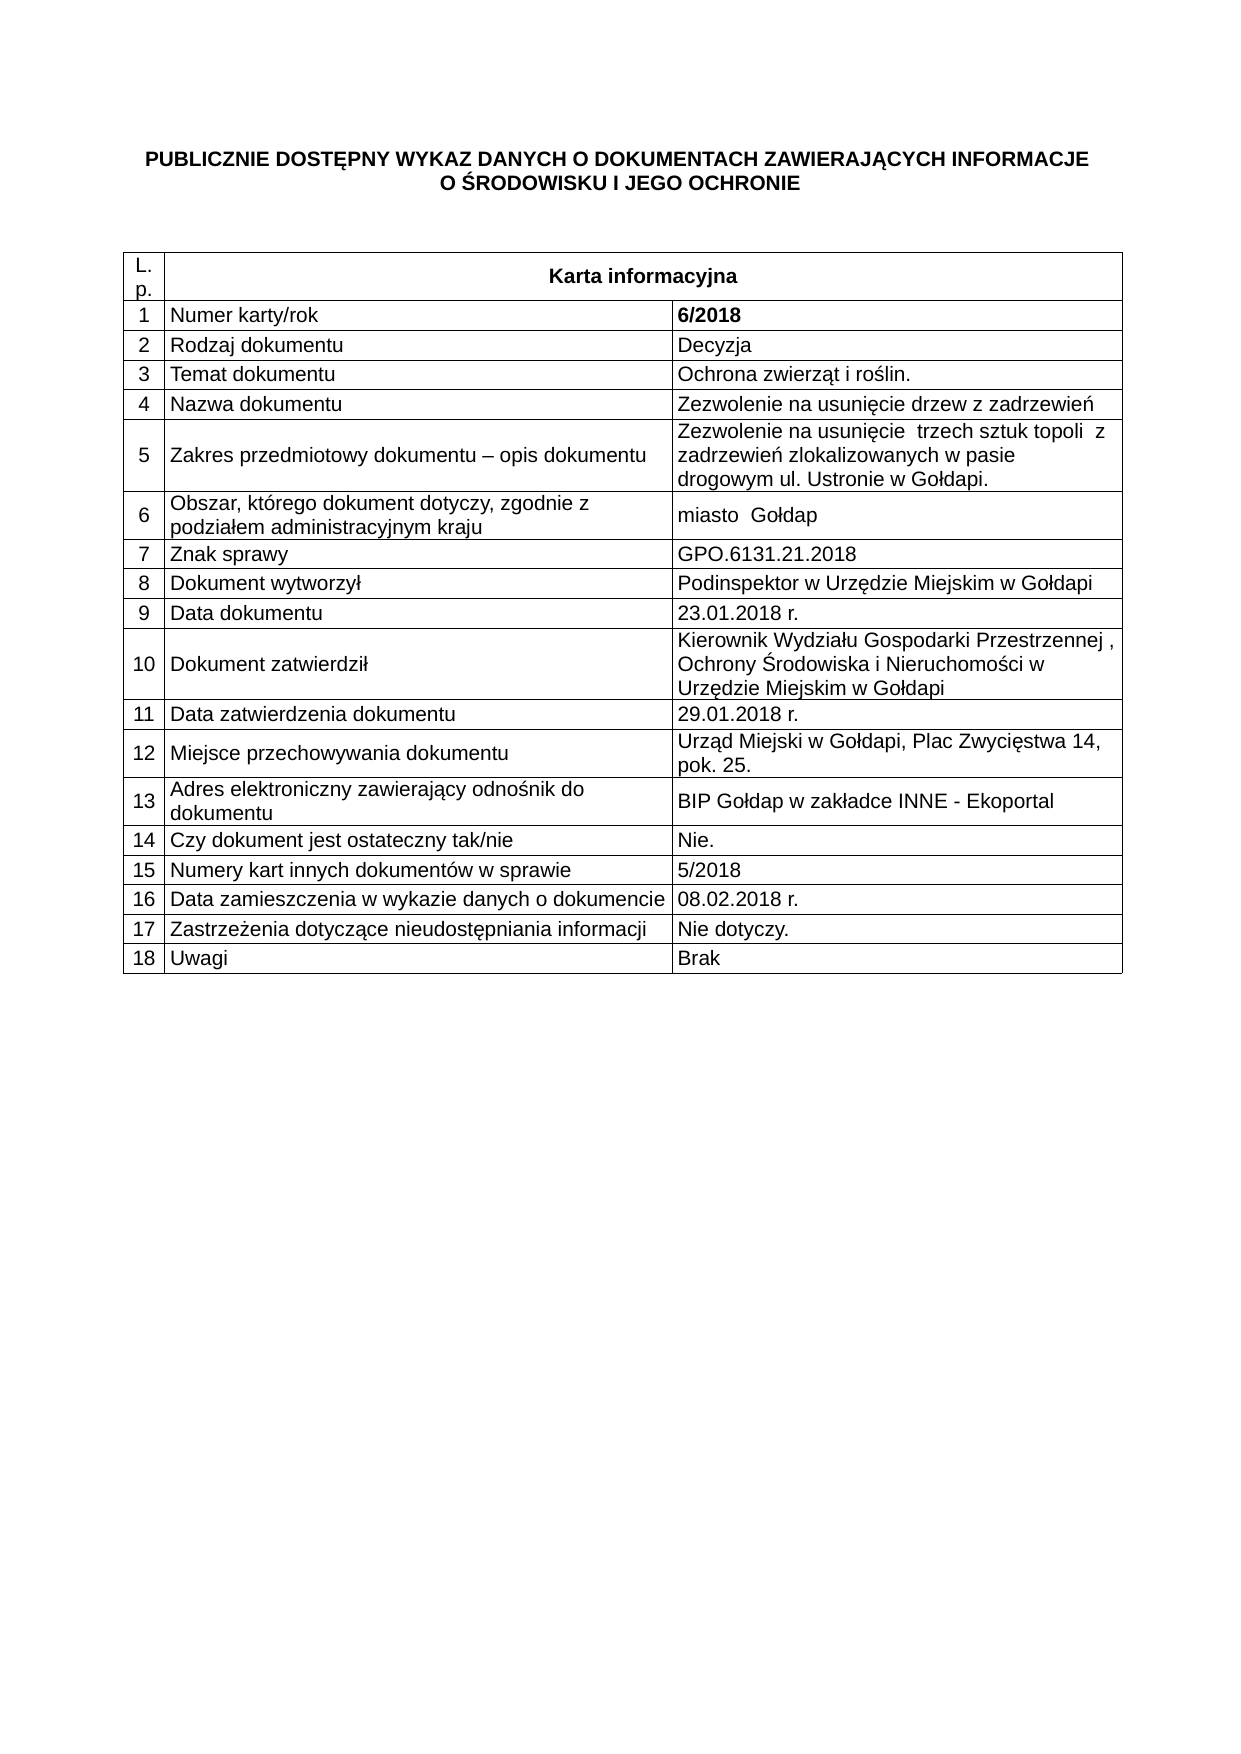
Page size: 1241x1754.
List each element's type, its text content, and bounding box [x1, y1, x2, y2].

table_cell Temat dokumentu [165, 361, 672, 389]
table_cell Miejsce przechowywania dokumentu [165, 730, 672, 777]
table_cell 1 [124, 301, 164, 330]
table_cell Urząd Miejski w Gołdapi, Plac Zwycięstwa 14, pok. 25. [673, 730, 1122, 777]
table_cell Dokument zatwierdził [165, 629, 672, 699]
table_cell Decyzja [673, 331, 1122, 359]
table_cell 11 [124, 700, 164, 729]
text PUBLICZNIE DOSTĘPNY WYKAZ DANYCH O DOKUMENTACH ZAWIERAJĄCYCH INFORMACJE O ŚRODOWISKU I JEGO OCHRONIE [118, 147, 1122, 195]
table_cell 5 [124, 420, 164, 491]
table_cell 7 [124, 540, 164, 568]
table_cell 6/2018 [673, 301, 1122, 330]
table_cell Adres elektroniczny zawierający odnośnik do dokumentu [165, 778, 672, 825]
table_cell Podinspektor w Urzędzie Miejskim w Gołdapi [673, 569, 1122, 598]
table_cell Numery kart innych dokumentów w sprawie [165, 856, 672, 884]
table_cell Data zatwierdzenia dokumentu [165, 700, 672, 729]
table_cell Kierownik Wydziału Gospodarki Przestrzennej , Ochrony Środowiska i Nieruchomości w Urzędzie Miejskim w Gołdapi [673, 629, 1122, 699]
table_cell 6 [124, 492, 164, 539]
table_cell BIP Gołdap w zakładce INNE - Ekoportal [673, 778, 1122, 825]
table_cell Obszar, którego dokument dotyczy, zgodnie z podziałem administracyjnym kraju [165, 492, 672, 539]
table_cell Zezwolenie na usunięcie trzech sztuk topoli z zadrzewień zlokalizowanych w pasie drogowym ul. Ustronie w Gołdapi. [673, 420, 1122, 491]
table_cell Nie. [673, 826, 1122, 854]
table_cell Czy dokument jest ostateczny tak/nie [165, 826, 672, 854]
table_cell Zakres przedmiotowy dokumentu – opis dokumentu [165, 420, 672, 491]
table_cell Data dokumentu [165, 599, 672, 627]
table_cell Nazwa dokumentu [165, 390, 672, 419]
table_cell 08.02.2018 r. [673, 885, 1122, 914]
table_cell 5/2018 [673, 856, 1122, 884]
table_cell Ochrona zwierząt i roślin. [673, 361, 1122, 389]
table_cell Brak [673, 944, 1122, 973]
table_cell 4 [124, 390, 164, 419]
table_cell Nie dotyczy. [673, 915, 1122, 943]
table_cell Zastrzeżenia dotyczące nieudostępniania informacji [165, 915, 672, 943]
table_cell 23.01.2018 r. [673, 599, 1122, 627]
table_cell 3 [124, 361, 164, 389]
table_cell 16 [124, 885, 164, 914]
table_cell Uwagi [165, 944, 672, 973]
table_cell Rodzaj dokumentu [165, 331, 672, 359]
table_cell Dokument wytworzył [165, 569, 672, 598]
table_header Karta informacyjna [165, 253, 1122, 300]
table_cell 14 [124, 826, 164, 854]
table_cell Zezwolenie na usunięcie drzew z zadrzewień [673, 390, 1122, 419]
table_cell 17 [124, 915, 164, 943]
table_cell 29.01.2018 r. [673, 700, 1122, 729]
table_cell 18 [124, 944, 164, 973]
table_cell 9 [124, 599, 164, 627]
table_cell 2 [124, 331, 164, 359]
table_cell Znak sprawy [165, 540, 672, 568]
table_cell Numer karty/rok [165, 301, 672, 330]
table_cell 13 [124, 778, 164, 825]
table_cell Data zamieszczenia w wykazie danych o dokumencie [165, 885, 672, 914]
table_cell 12 [124, 730, 164, 777]
table_cell GPO.6131.21.2018 [673, 540, 1122, 568]
table_cell 10 [124, 629, 164, 699]
table_cell 15 [124, 856, 164, 884]
table_cell 8 [124, 569, 164, 598]
table_cell miasto Gołdap [673, 492, 1122, 539]
table_header L. p. [124, 253, 164, 300]
